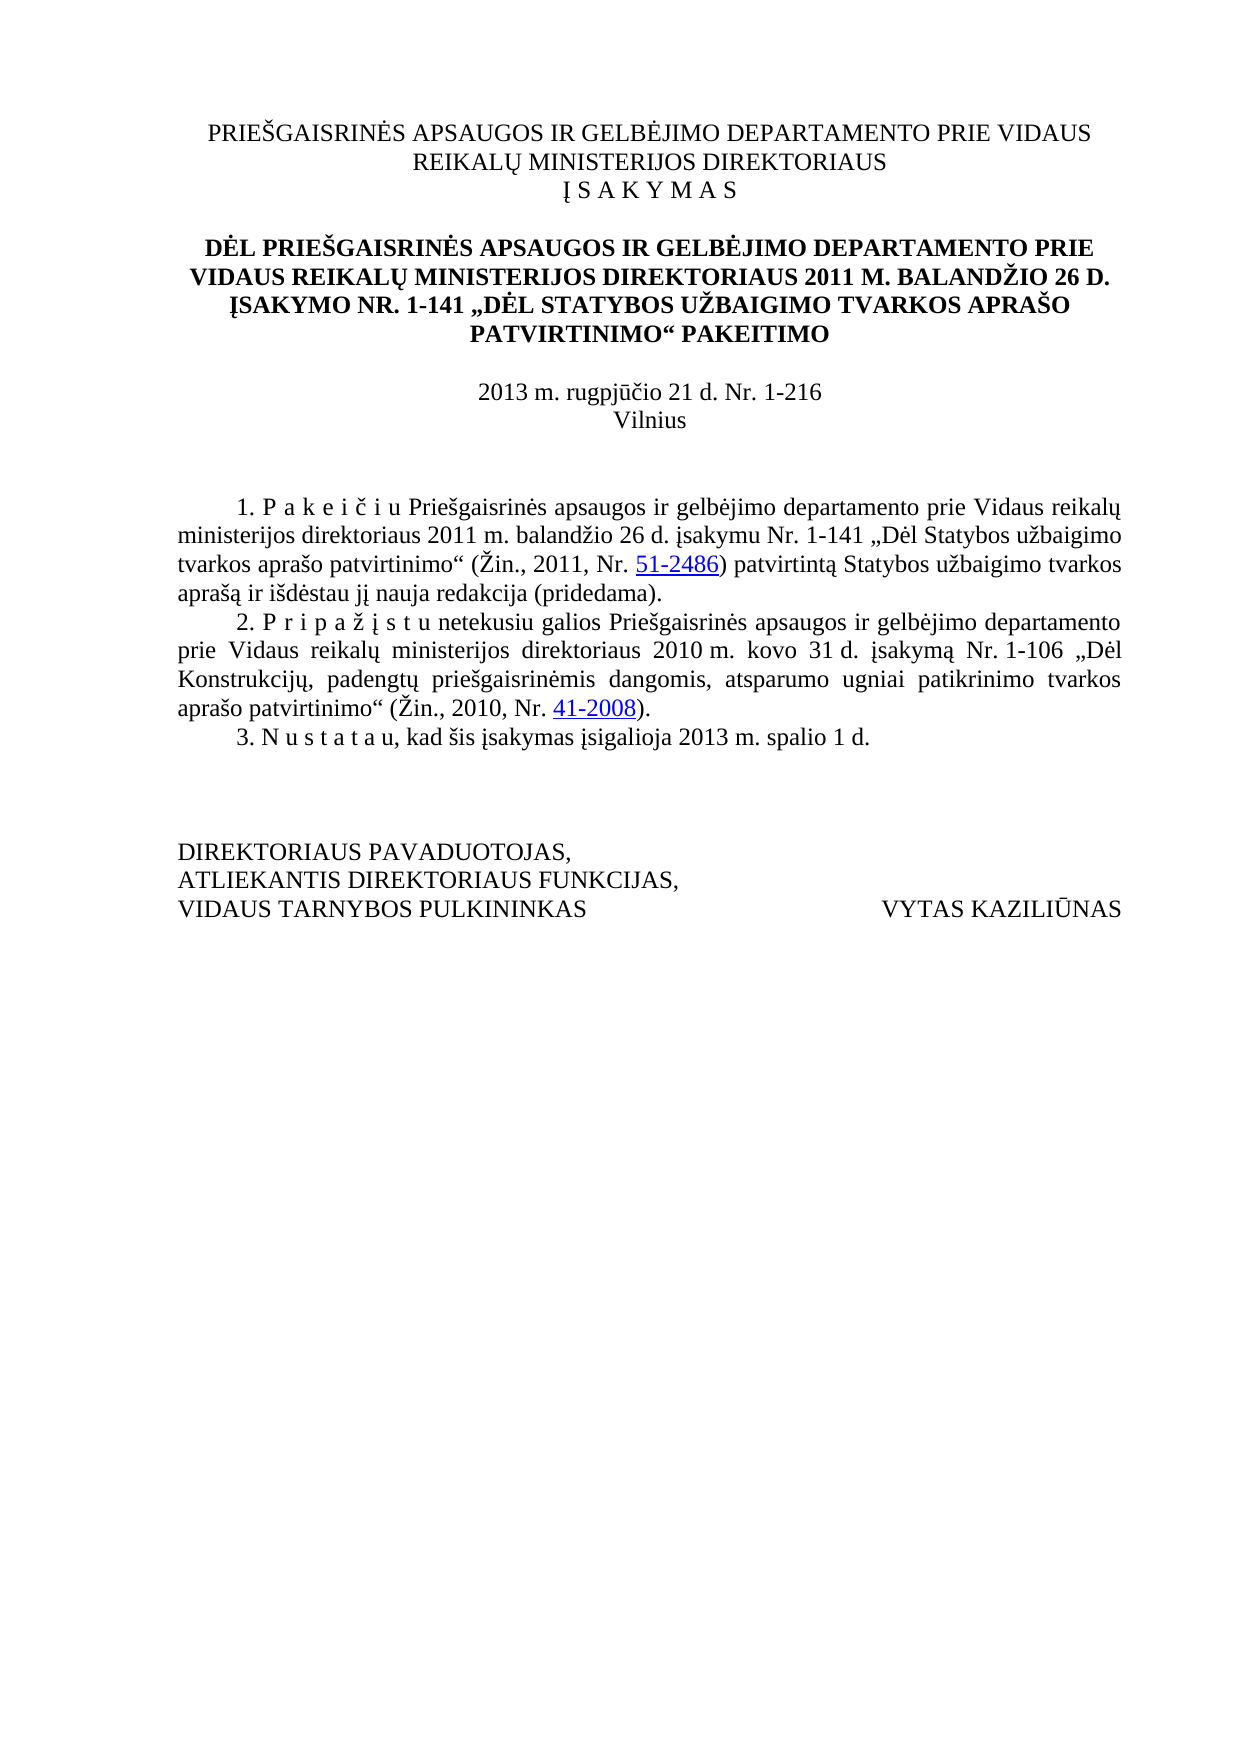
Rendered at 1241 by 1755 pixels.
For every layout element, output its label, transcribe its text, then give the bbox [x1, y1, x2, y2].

text vidaus tarnybos pulkininkas Vytas Kaziliūnas [177, 894, 1122, 923]
text 3. N u s t a t a u, kad šis įsakymas įsigalioja 2013 m. spalio 1 d. [177, 722, 1122, 751]
text atliekantis direktoriaus funkcijas, [177, 866, 1122, 894]
text Dėl PRIEŠGAISRINĖS APSAUGOS IR GELBĖJIMO DEPARTAMENTO PRIE VIDAUS REIKALŲ MINISTERIJOS DIREKTORIAUS 2011 M. BALANDŽIO 26 D. Įsakymo Nr. 1-141 „dėl STATYBOS UŽBAIGIMO TVARKOS APRAŠO PATVIRTINIMO“ PAKEITIMO [177, 233, 1122, 348]
text 2. P r i p a ž į s t u netekusiu galios Priešgaisrinės apsaugos ir gelbėjimo departamento prie Vidaus reikalų ministerijos direktoriaus 2010 m. kovo 31 d. įsakymą Nr. 1-106 „Dėl Konstrukcijų, padengtų priešgaisrinėmis dangomis, atsparumo ugniai patikrinimo tvarkos aprašo patvirtinimo“ (Žin., 2010, Nr. 41-2008). [177, 607, 1122, 722]
text 1. P a k e i č i u Priešgaisrinės apsaugos ir gelbėjimo departamento prie Vidaus reikalų ministerijos direktoriaus 2011 m. balandžio 26 d. įsakymu Nr. 1-141 „Dėl Statybos užbaigimo tvarkos aprašo patvirtinimo“ (Žin., 2011, Nr. 51-2486) patvirtintą Statybos užbaigimo tvarkos aprašą ir išdėstau jį nauja redakcija (pridedama). [177, 492, 1122, 607]
text Į S A K Y M A S [177, 176, 1122, 204]
text PRIEŠGAISRINĖS APSAUGOS IR GELBĖJIMO DEPARTAMENTO PRIE VIDAUS REIKALŲ MINISTERIJOS DIREKTORIAUS [177, 118, 1122, 176]
text Direktoriaus pavaduotojas, [177, 837, 1122, 866]
text Vilnius [177, 406, 1122, 434]
text 2013 m. rugpjūčio 21 d. Nr. 1-216 [177, 377, 1122, 406]
